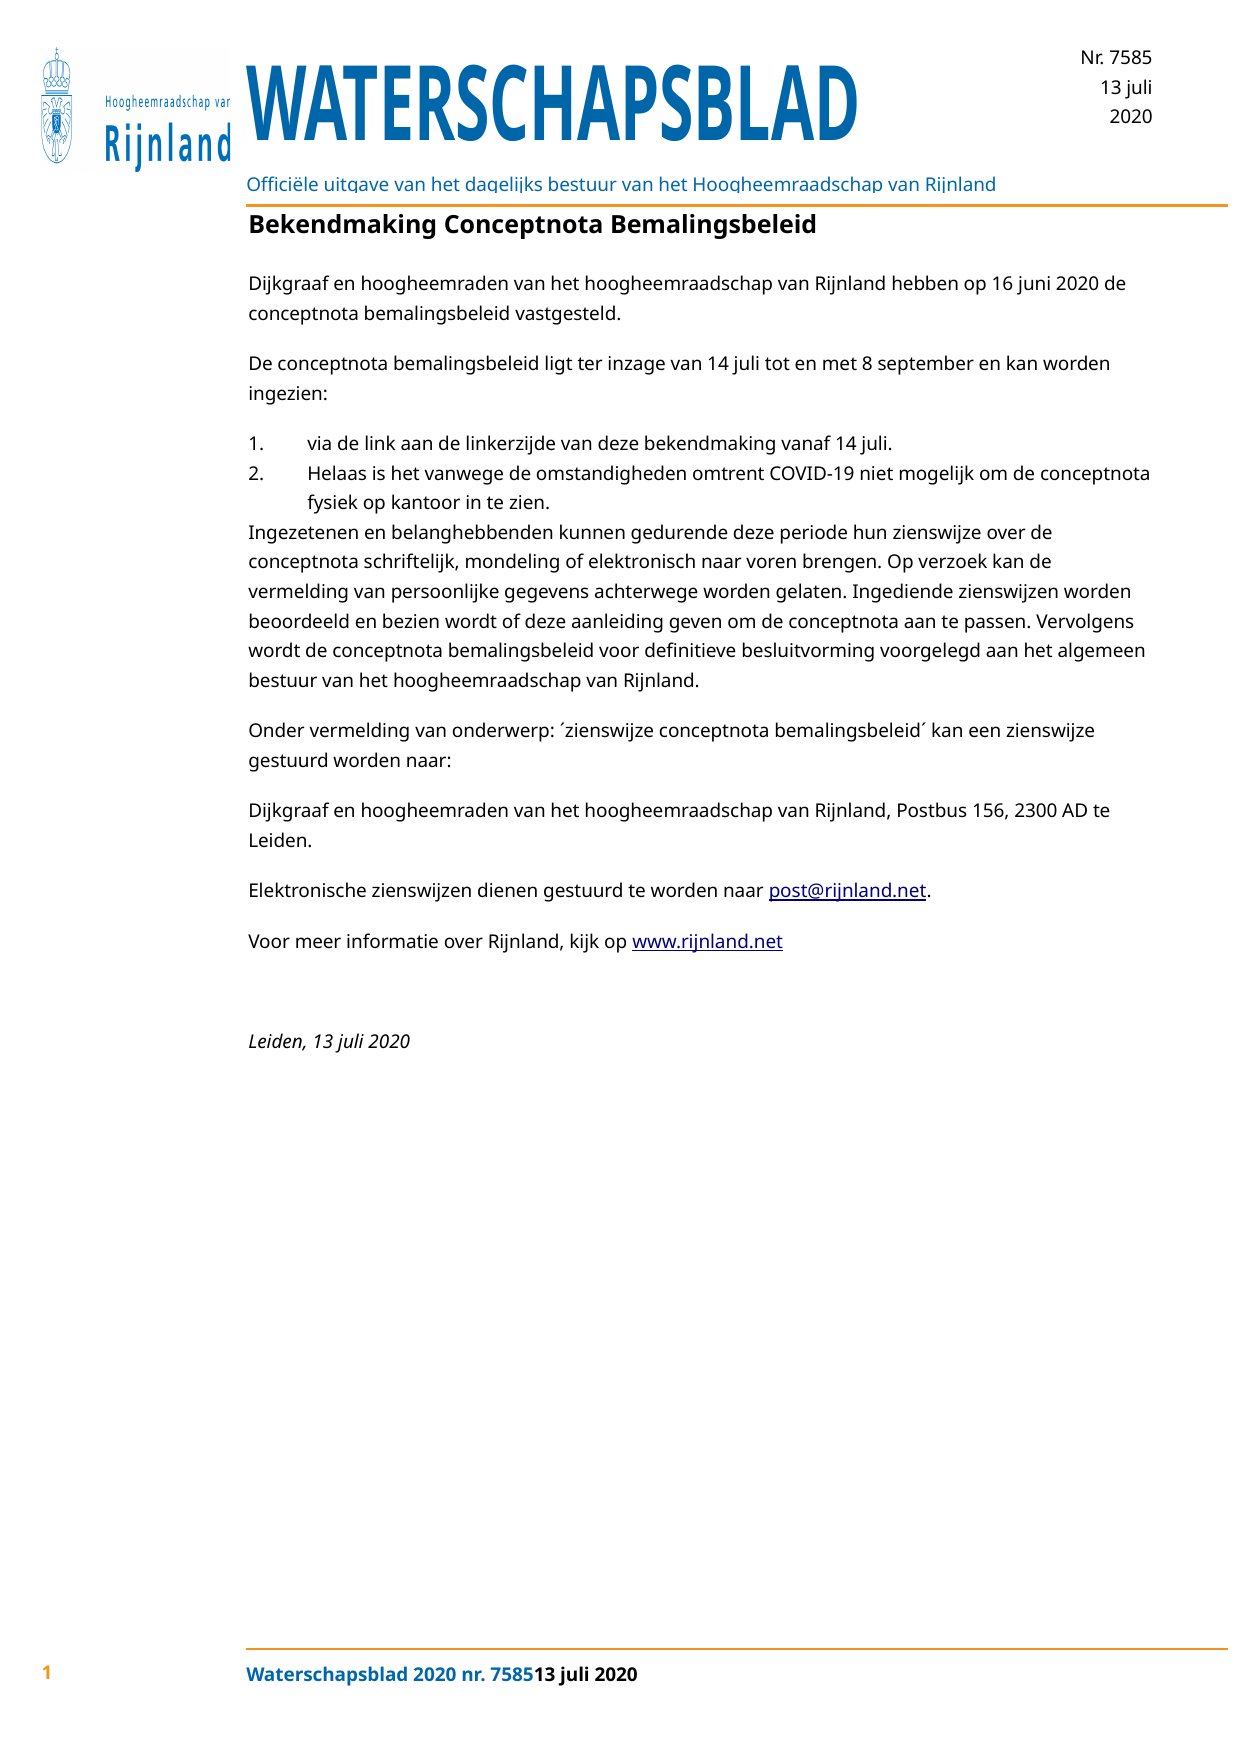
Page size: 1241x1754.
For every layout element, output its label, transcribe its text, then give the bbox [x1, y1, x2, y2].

text Dijkgraaf en hoogheemraden van het hoogheemraadschap van Rijnland, Postbus 156, 2300 AD te Leiden. [248, 797, 1152, 853]
picture [41, 47, 231, 172]
text Voor meer informatie over Rijnland, kijk op www.rijnland.net [248, 928, 1152, 953]
list Helaas is het vanwege de omstandigheden omtrent COVID-19 niet mogelijk om de conceptnota fysiek op kantoor in te zien. [248, 460, 1152, 515]
list via de link aan de linkerzijde van deze bekendmaking vanaf 14 juli. [248, 430, 1152, 456]
text Dijkgraaf en hoogheemraden van het hoogheemraadschap van Rijnland hebben op 16 juni 2020 de conceptnota bemalingsbeleid vastgesteld. [248, 270, 1152, 326]
text Onder vermelding van onderwerp: ´zienswijze conceptnota bemalingsbeleid´ kan een zienswijze gestuurd worden naar: [248, 717, 1152, 773]
text Elektronische zienswijzen dienen gestuurd te worden naar post@rijnland.net. [248, 877, 1152, 903]
text Ingezetenen en belanghebbenden kunnen gedurende deze periode hun zienswijze over de conceptnota schriftelijk, mondeling of elektronisch naar voren brengen. Op verzoek kan de vermelding van persoonlijke gegevens achterwege worden gelaten. Ingediende zienswijzen worden beoordeeld en bezien wordt of deze aanleiding geven om de conceptnota aan te passen. Vervolgens wordt de conceptnota bemalingsbeleid voor definitieve besluitvorming voorgelegd aan het algemeen bestuur van het hoogheemraadschap van Rijnland. [248, 519, 1152, 693]
text De conceptnota bemalingsbeleid ligt ter inzage van 14 juli tot en met 8 september en kan worden ingezien: [248, 350, 1152, 406]
text Leiden, 13 juli 2020 [248, 1029, 1152, 1054]
text Bekendmaking Conceptnota Bemalingsbeleid [248, 207, 1152, 241]
